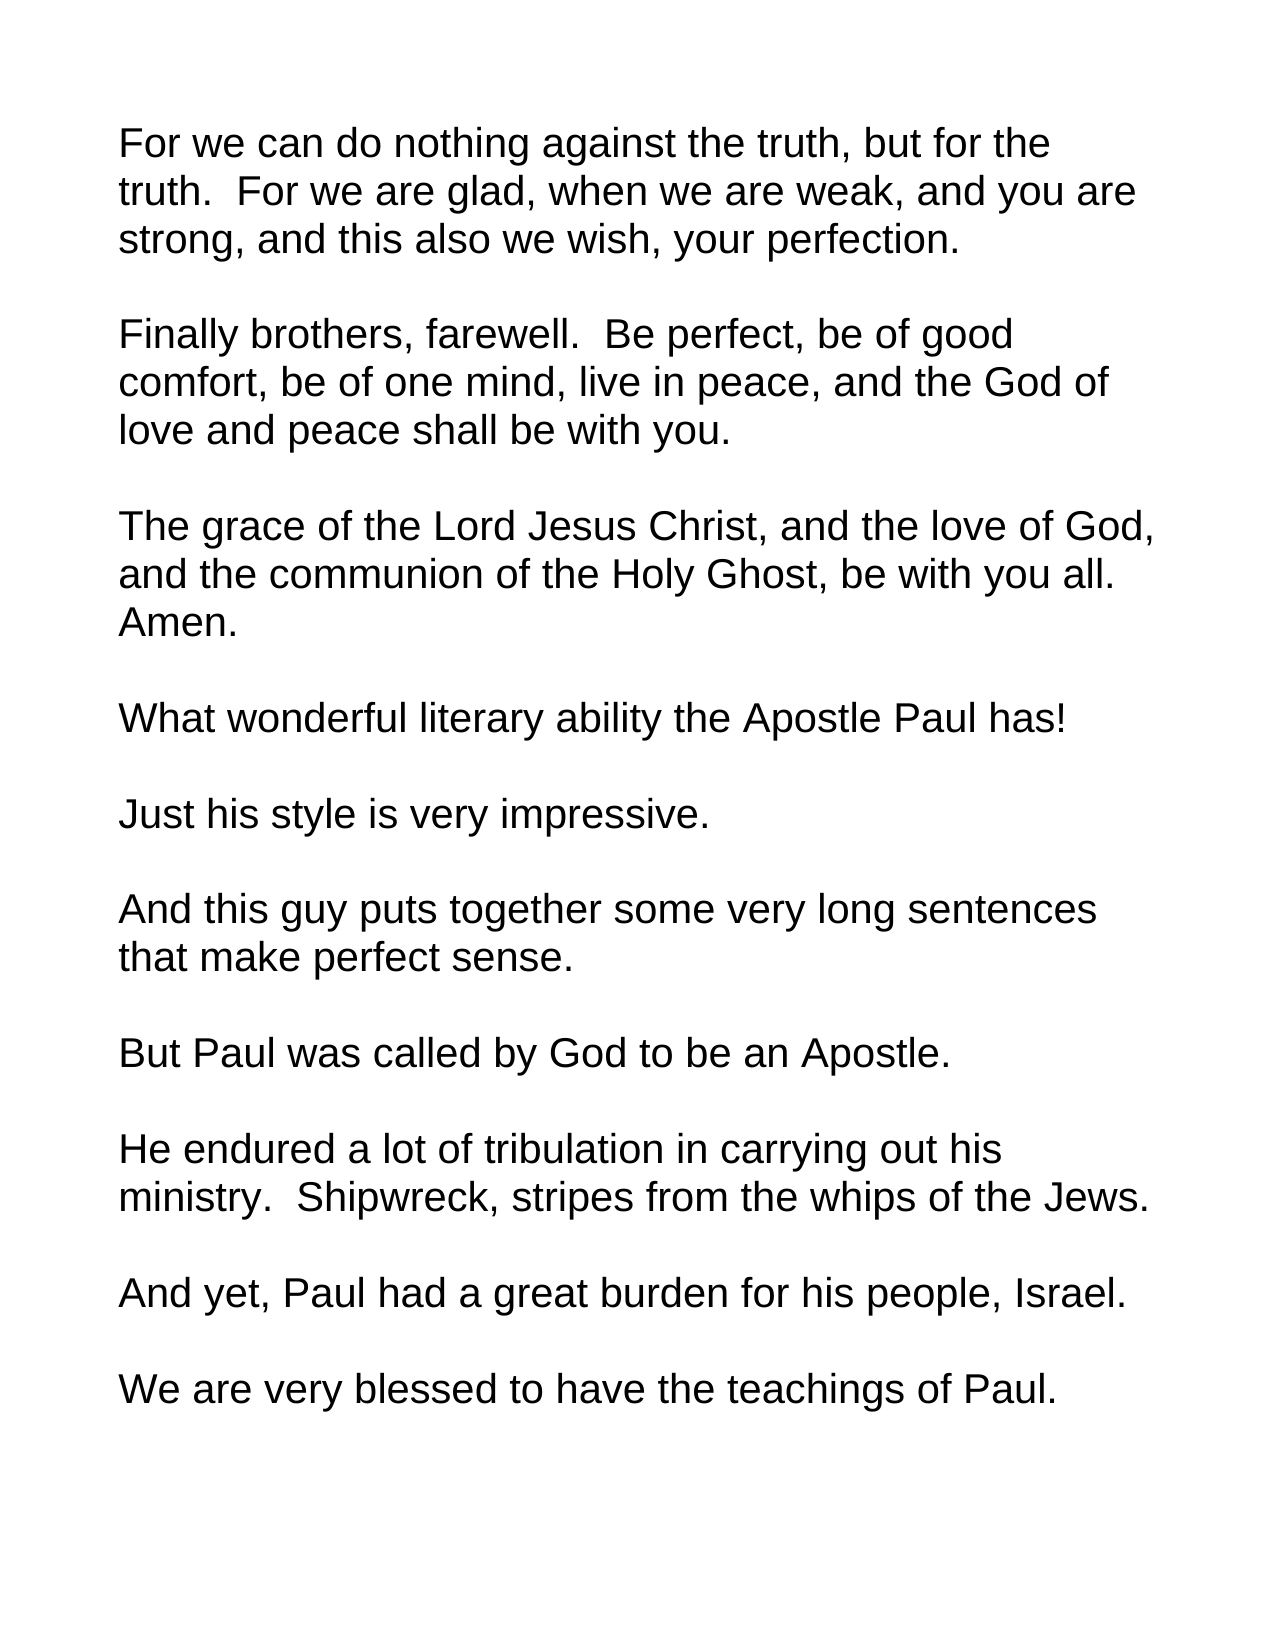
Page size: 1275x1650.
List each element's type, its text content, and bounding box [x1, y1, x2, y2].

text Finally brothers, farewell. Be perfect, be of good comfort, be of one mind, live in peace, and the God of love and peace shall be with you. [118, 310, 1157, 453]
text But Paul was called by God to be an Apostle. [118, 1028, 1157, 1076]
text For we can do nothing against the truth, but for the truth. For we are glad, when we are weak, and you are strong, and this also we wish, your perfection. [118, 118, 1157, 262]
text And this guy puts together some very long sentences that make perfect sense. [118, 885, 1157, 981]
text And yet, Paul had a great burden for his people, Israel. [118, 1268, 1157, 1316]
text What wonderful literary ability the Apostle Paul has! [118, 693, 1157, 741]
text He endured a lot of tribulation in carrying out his ministry. Shipwreck, stripes from the whips of the Jews. [118, 1124, 1157, 1220]
text The grace of the Lord Jesus Christ, and the love of God, and the communion of the Holy Ghost, be with you all. Amen. [118, 501, 1157, 645]
text We are very blessed to have the teachings of Paul. [118, 1364, 1157, 1412]
text Just his style is very impressive. [118, 789, 1157, 837]
